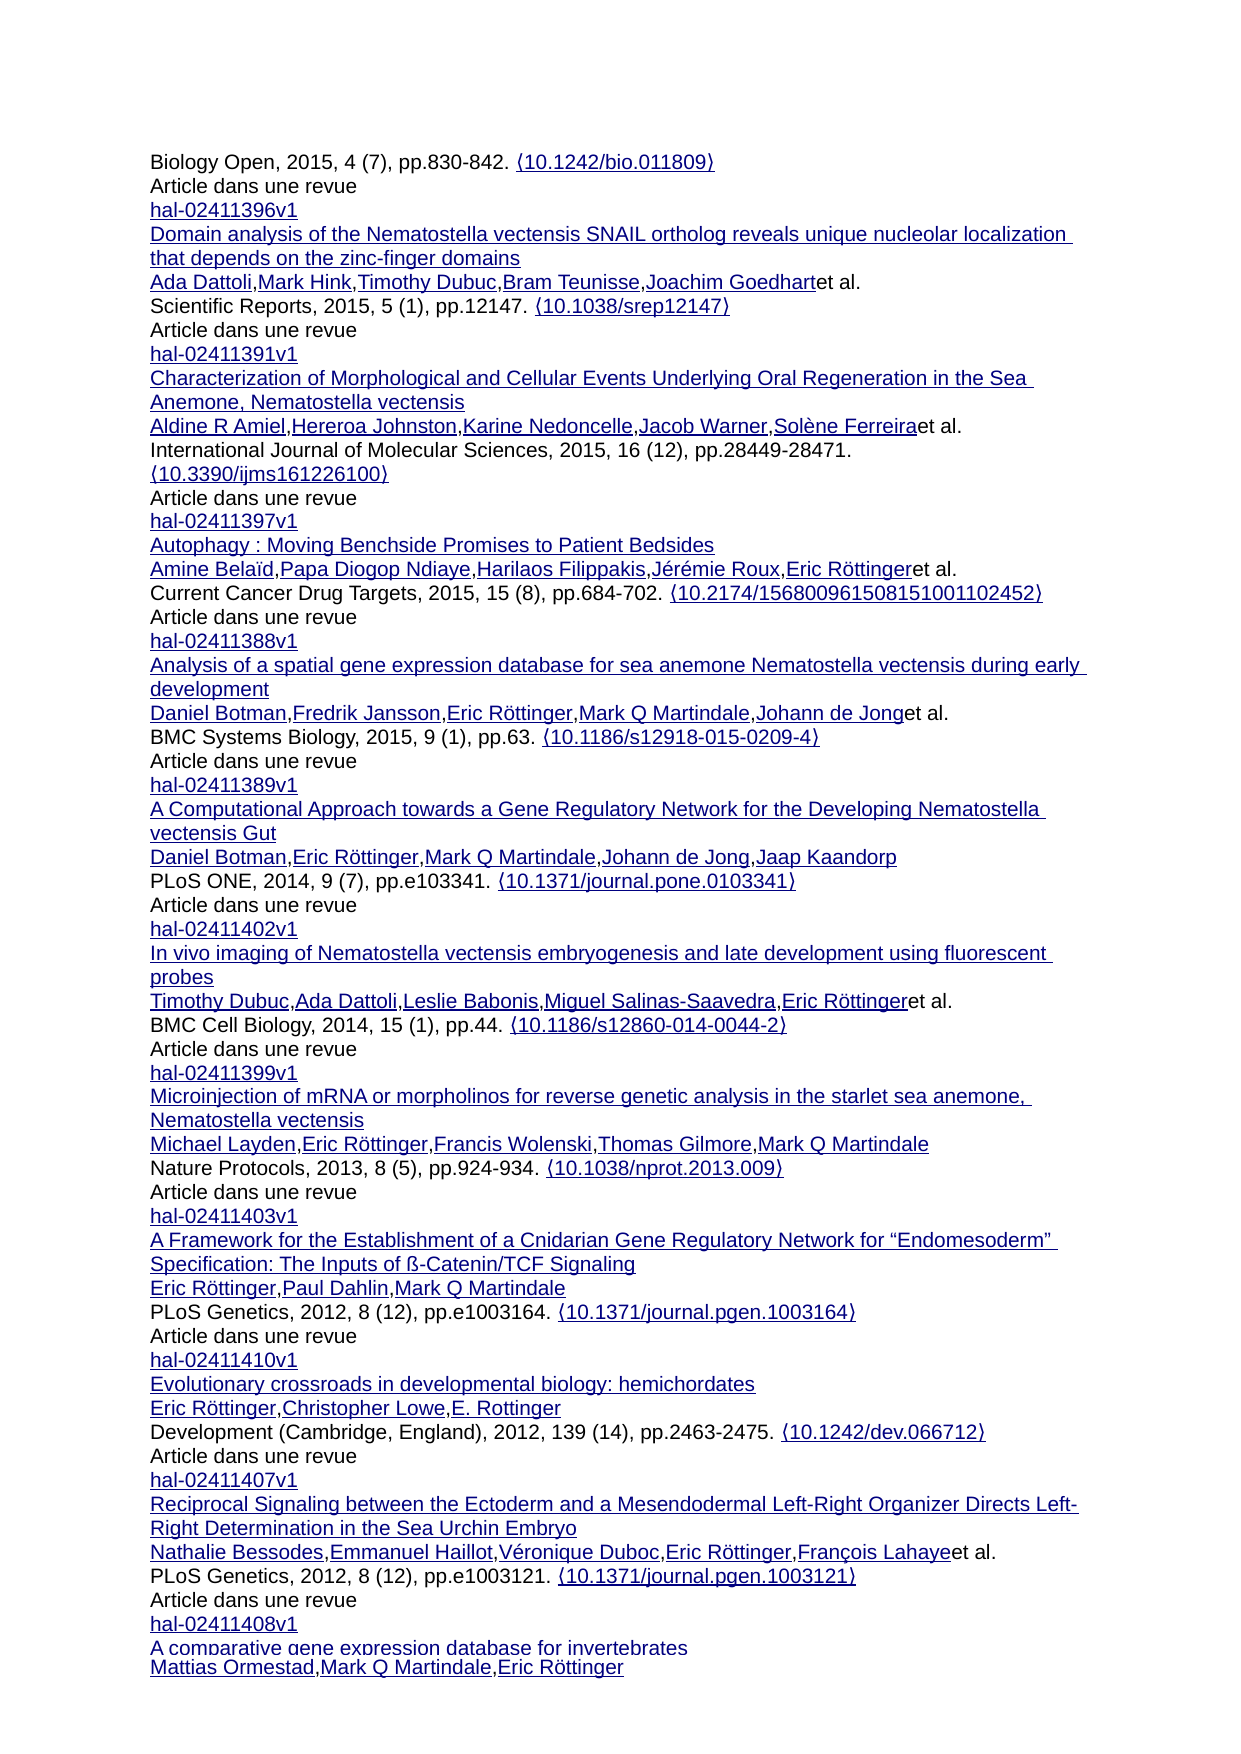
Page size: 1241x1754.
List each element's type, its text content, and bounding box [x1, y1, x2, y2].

table_cell Domain analysis of the Nematostella vectensis SNAIL ortholog reveals unique nucleolar localization that depends on the zinc-finger domains Ada Dattoli,Mark Hink,Timothy Dubuc,Bram Teunisse,Joachim Goedhartet al. Scientific Reports, 2015, 5 (1), pp.12147. ⟨10.1038/srep12147⟩ Article dans une revue hal-02411391v1 [150, 222, 1090, 366]
table_cell Microinjection of mRNA or morpholinos for reverse genetic analysis in the starlet sea anemone, Nematostella vectensis Michael Layden,Eric Röttinger,Francis Wolenski,Thomas Gilmore,Mark Q Martindale Nature Protocols, 2013, 8 (5), pp.924-934. ⟨10.1038/nprot.2013.009⟩ Article dans une revue hal-02411403v1 [150, 1084, 1090, 1228]
table_cell Reciprocal Signaling between the Ectoderm and a Mesendodermal Left-Right Organizer Directs Left-Right Determination in the Sea Urchin Embryo Nathalie Bessodes,Emmanuel Haillot,Véronique Duboc,Eric Röttinger,François Lahayeet al. PLoS Genetics, 2012, 8 (12), pp.e1003121. ⟨10.1371/journal.pgen.1003121⟩ Article dans une revue hal-02411408v1 [150, 1492, 1090, 1635]
table_cell Evolutionary crossroads in developmental biology: hemichordates Eric Röttinger,Christopher Lowe,E. Rottinger Development (Cambridge, England), 2012, 139 (14), pp.2463-2475. ⟨10.1242/dev.066712⟩ Article dans une revue hal-02411407v1 [150, 1372, 1090, 1492]
table_cell A Computational Approach towards a Gene Regulatory Network for the Developing Nematostella vectensis Gut Daniel Botman,Eric Röttinger,Mark Q Martindale,Johann de Jong,Jaap Kaandorp PLoS ONE, 2014, 9 (7), pp.e103341. ⟨10.1371/journal.pone.0103341⟩ Article dans une revue hal-02411402v1 [150, 797, 1090, 941]
table_cell A comparative gene expression database for invertebrates Mattias Ormestad,Mark Q Martindale,Eric Röttinger [150, 1635, 1090, 1679]
table_cell Analysis of a spatial gene expression database for sea anemone Nematostella vectensis during early development Daniel Botman,Fredrik Jansson,Eric Röttinger,Mark Q Martindale,Johann de Jonget al. BMC Systems Biology, 2015, 9 (1), pp.63. ⟨10.1186/s12918-015-0209-4⟩ Article dans une revue hal-02411389v1 [150, 653, 1090, 797]
table_cell Characterization of Morphological and Cellular Events Underlying Oral Regeneration in the Sea Anemone, Nematostella vectensis Aldine R Amiel,Hereroa Johnston,Karine Nedoncelle,Jacob Warner,Solène Ferreiraet al. International Journal of Molecular Sciences, 2015, 16 (12), pp.28449-28471. ⟨10.3390/ijms161226100⟩ Article dans une revue hal-02411397v1 [150, 366, 1090, 533]
table_cell In vivo imaging of Nematostella vectensis embryogenesis and late development using fluorescent probes Timothy Dubuc,Ada Dattoli,Leslie Babonis,Miguel Salinas-Saavedra,Eric Röttingeret al. BMC Cell Biology, 2014, 15 (1), pp.44. ⟨10.1186/s12860-014-0044-2⟩ Article dans une revue hal-02411399v1 [150, 941, 1090, 1084]
table_cell Biology Open, 2015, 4 (7), pp.830-842. ⟨10.1242/bio.011809⟩ Article dans une revue hal-02411396v1 [150, 150, 1090, 222]
table_cell A Framework for the Establishment of a Cnidarian Gene Regulatory Network for “Endomesoderm” Specification: The Inputs of ß-Catenin/TCF Signaling Eric Röttinger,Paul Dahlin,Mark Q Martindale PLoS Genetics, 2012, 8 (12), pp.e1003164. ⟨10.1371/journal.pgen.1003164⟩ Article dans une revue hal-02411410v1 [150, 1228, 1090, 1372]
table_cell Autophagy : Moving Benchside Promises to Patient Bedsides Amine Belaïd,Papa Diogop Ndiaye,Harilaos Filippakis,Jérémie Roux,Eric Röttingeret al. Current Cancer Drug Targets, 2015, 15 (8), pp.684-702. ⟨10.2174/156800961508151001102452⟩ Article dans une revue hal-02411388v1 [150, 533, 1090, 653]
